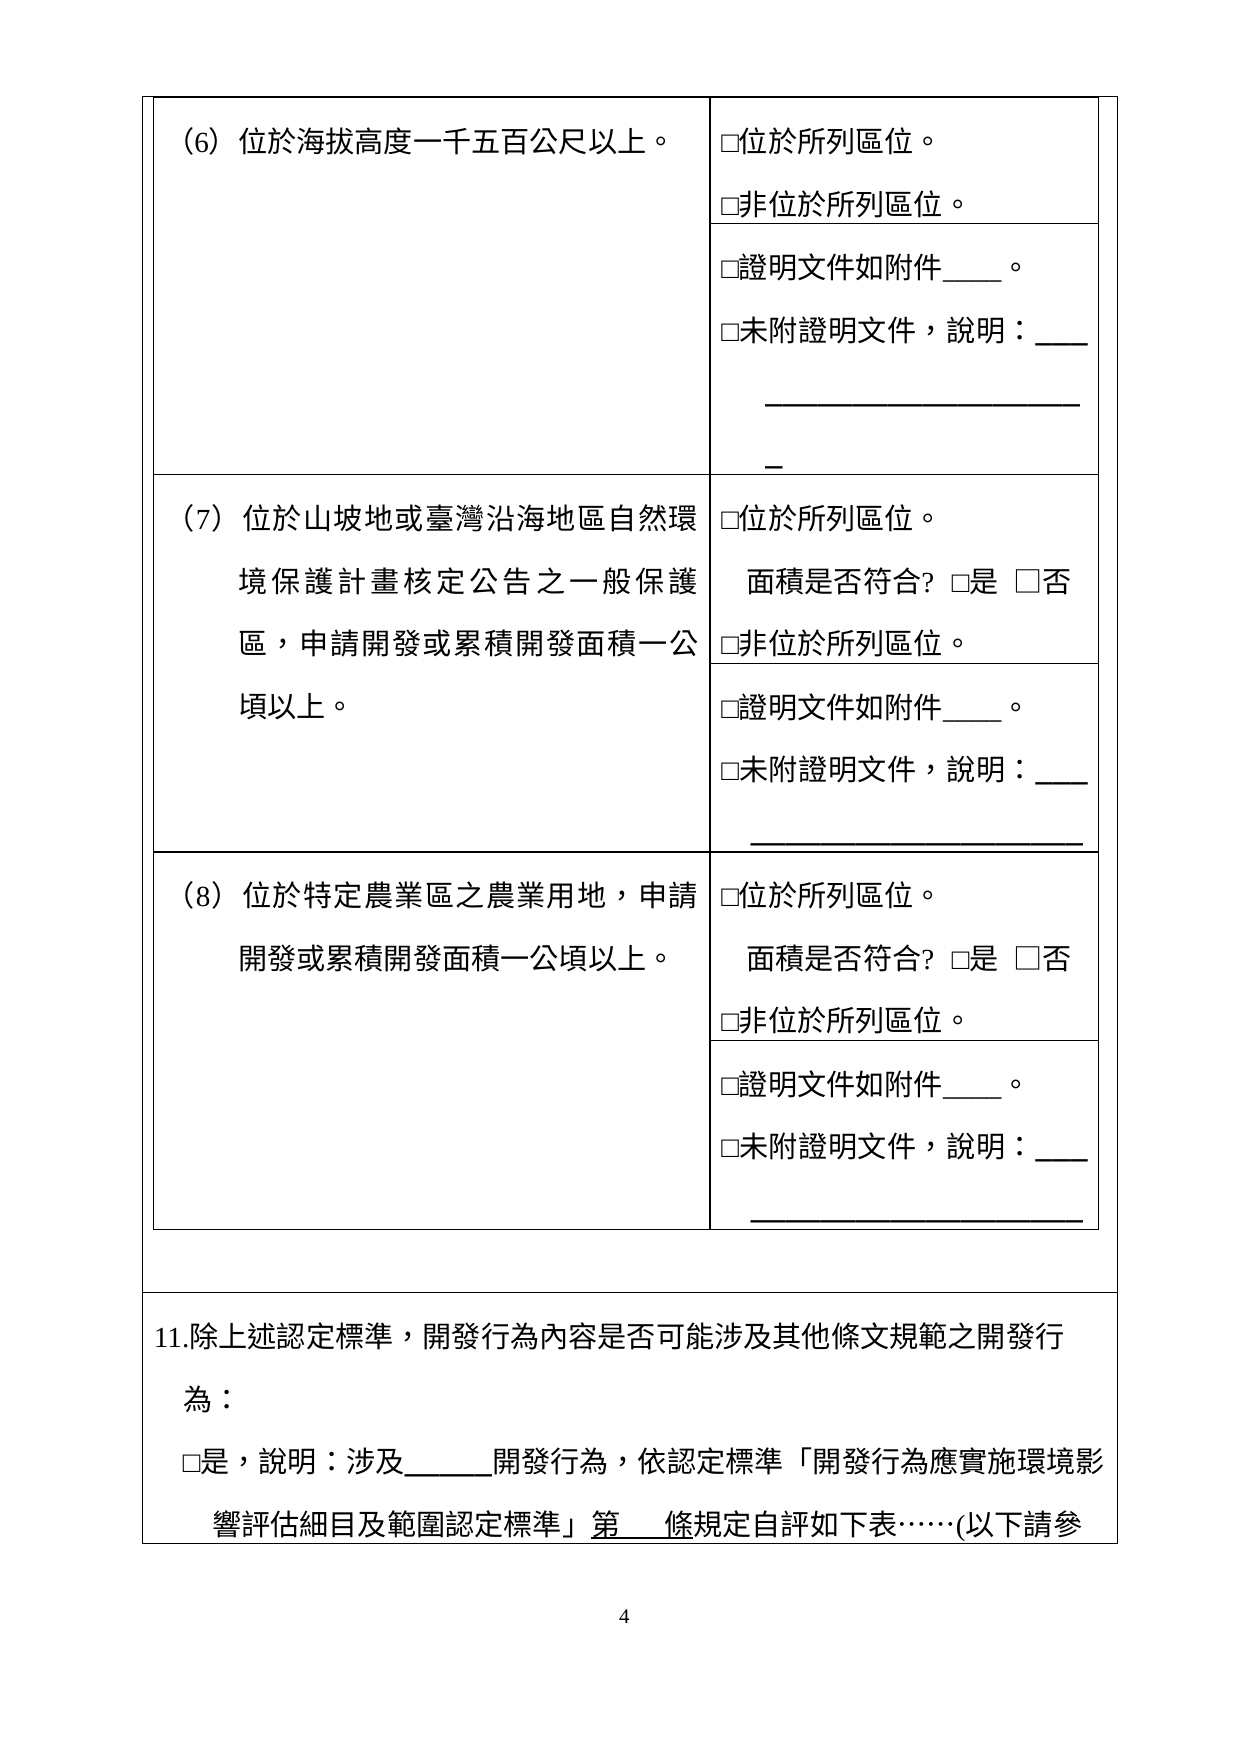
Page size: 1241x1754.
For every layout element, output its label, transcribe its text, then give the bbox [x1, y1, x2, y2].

table_cell （8）位於特定農業區之農業用地，申請開發或累積開發面積一公頃以上。 [154, 853, 709, 1228]
table_cell □位於所列區位。 面積是否符合? □是 □否 □非位於所列區位。 [711, 475, 1098, 663]
table_cell [143, 97, 1117, 1292]
table_cell （7）位於山坡地或臺灣沿海地區自然環境保護計畫核定公告之一般保護區，申請開發或累積開發面積一公頃以上。 [154, 475, 709, 851]
table_cell □證明文件如附件____。 □未附證明文件，說明：______________________ [711, 664, 1098, 851]
table_cell □證明文件如附件____。 □未附證明文件，說明：______________________ [711, 1041, 1098, 1228]
table_cell □證明文件如附件____。 □未附證明文件，說明：______________________ [711, 224, 1098, 474]
table_cell （6）位於海拔高度一千五百公尺以上。 [154, 98, 709, 474]
table_cell □位於所列區位。 □非位於所列區位。 [711, 98, 1098, 223]
table_cell □位於所列區位。 面積是否符合? □是 □否 □非位於所列區位。 [711, 853, 1098, 1040]
table_cell 11.除上述認定標準，開發行為內容是否可能涉及其他條文規範之開發行為： □是，說明：涉及_____開發行為，依認定標準「開發行為應實施環境影響評估細目及範圍認定標準」第 條規定自評如下表……(以下請參 [143, 1293, 1117, 1543]
